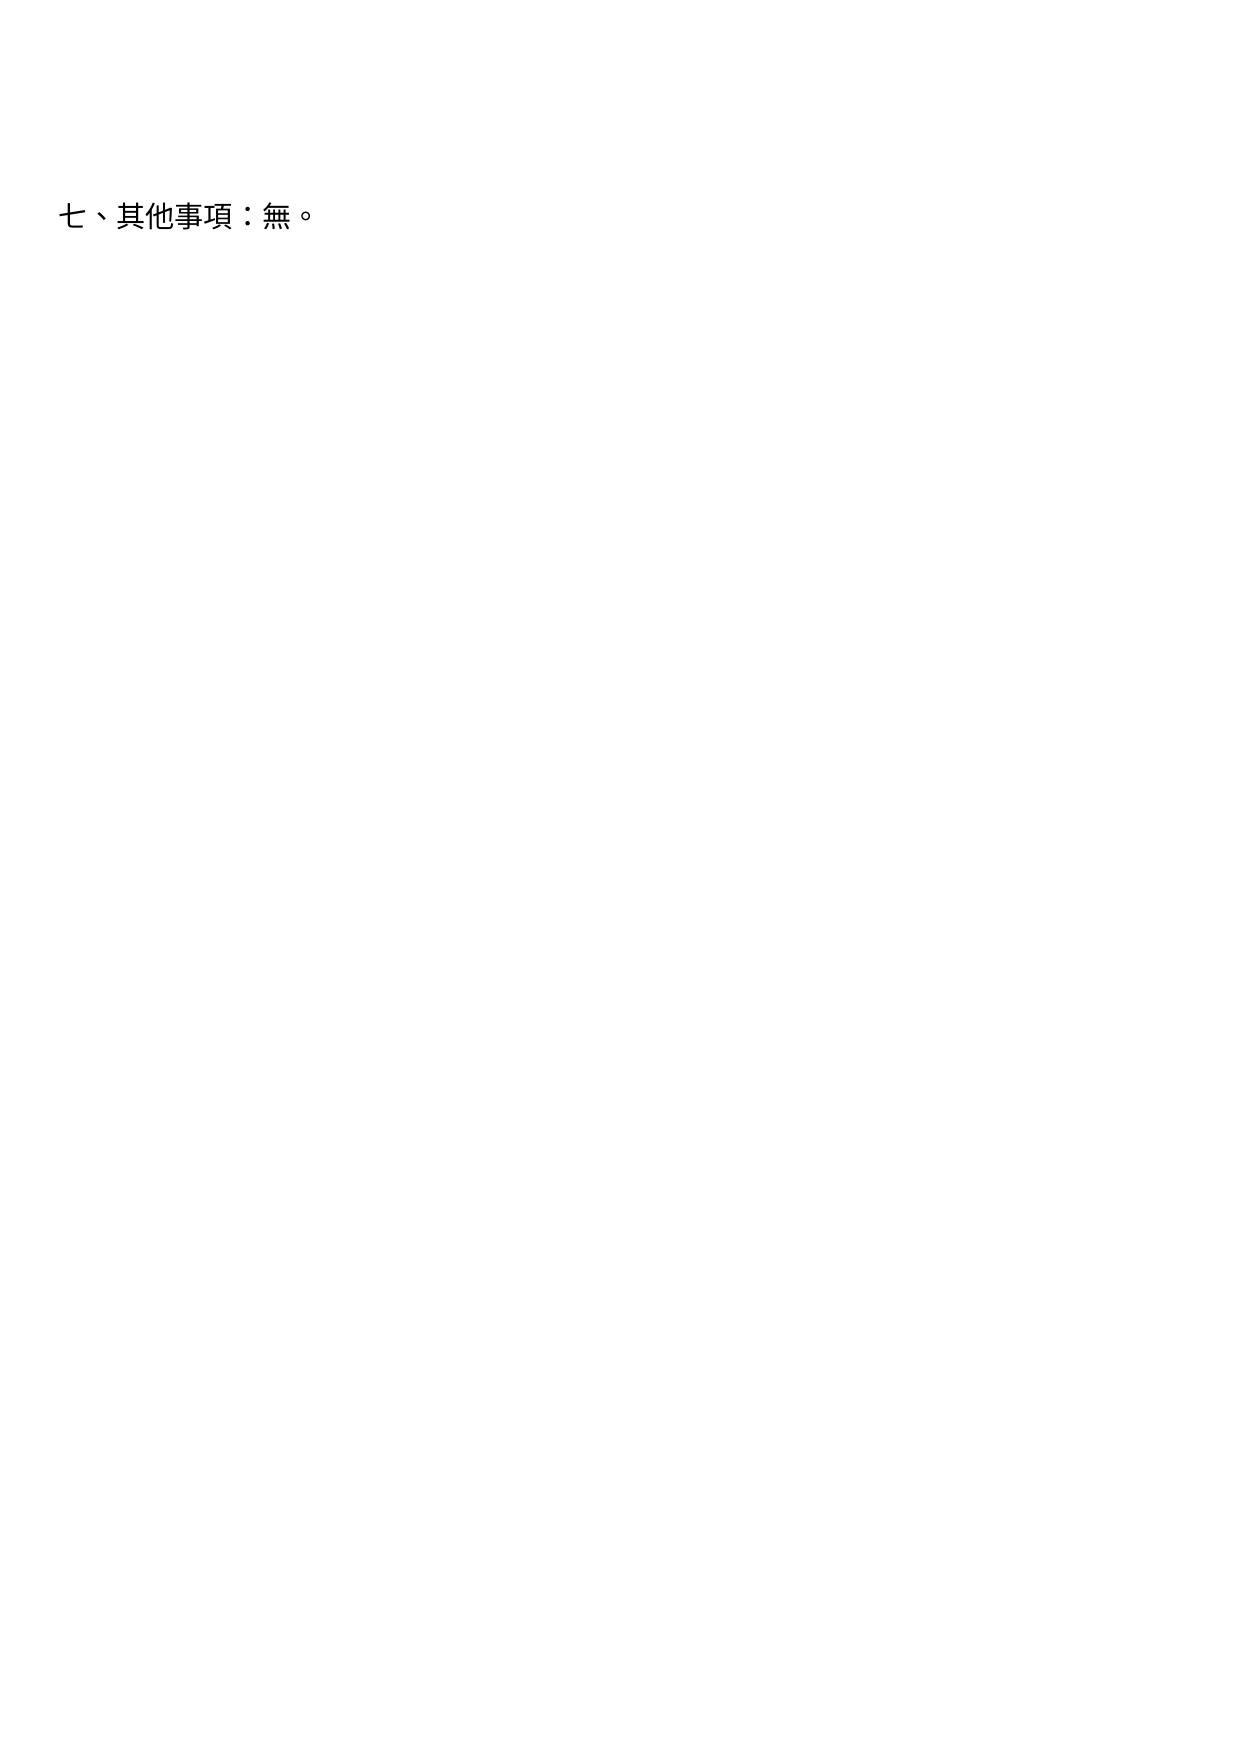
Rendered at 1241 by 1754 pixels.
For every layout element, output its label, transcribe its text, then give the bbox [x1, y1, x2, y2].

table_header 七、其他事項：無。 [47, 148, 1205, 236]
